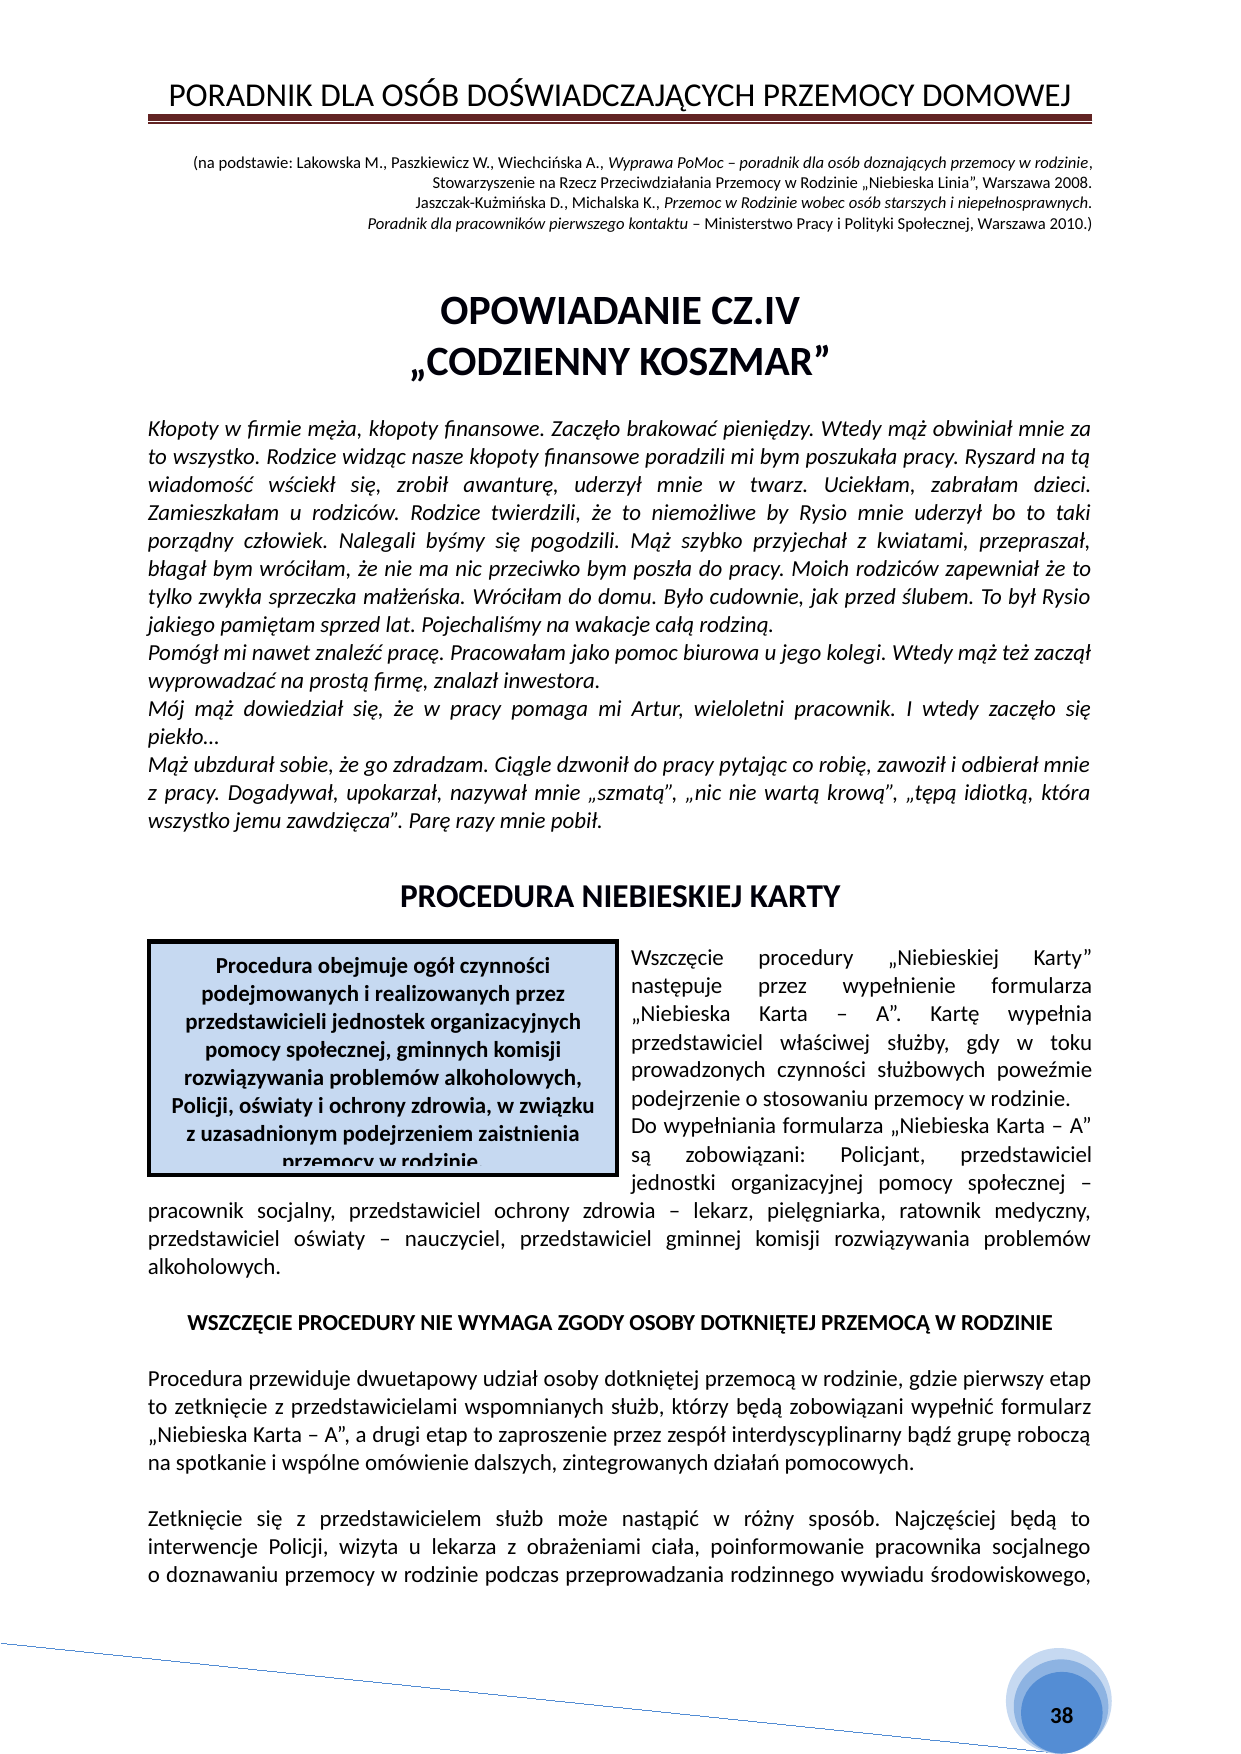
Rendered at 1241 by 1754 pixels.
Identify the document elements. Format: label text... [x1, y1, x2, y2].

subtitle PROCEDURA NIEBIESKIEJ KARTY [148, 875, 1092, 916]
text Mąż ubzdurał sobie, że go zdradzam. Ciągle dzwonił do pracy pytając co robię, zawoził i odbierał mnie z pracy. Dogadywał, upokarzał, nazywał mnie „szmatą”, „nic nie wartą krową”, „tępą idiotką, która wszystko jemu zawdzięcza”. Parę razy mnie pobił. [148, 750, 1092, 834]
subtitle OPOWIADANIE CZ.IV [148, 284, 1092, 335]
text Procedura przewiduje dwuetapowy udział osoby dotkniętej przemocą w rodzinie, gdzie pierwszy etap to zetknięcie z przedstawicielami wspomnianych służb, którzy będą zobowiązani wypełnić formularz „Niebieska Karta – A”, a drugi etap to zaproszenie przez zespół interdyscyplinarny bądź grupę roboczą na spotkanie i wspólne omówienie dalszych, zintegrowanych działań pomocowych. [148, 1364, 1092, 1476]
text Procedura obejmuje ogół czynności podejmowanych i realizowanych przez przedstawicieli jednostek organizacyjnych pomocy społecznej, gminnych komisji rozwiązywania problemów alkoholowych, Policji, oświaty i ochrony zdrowia, w związku z uzasadnionym podejrzeniem zaistnienia przemocy w rodzinie. [166, 951, 600, 1165]
text (na podstawie: Lakowska M., Paszkiewicz W., Wiechcińska A., Wyprawa PoMoc – poradnik dla osób doznających przemocy w rodzinie, Stowarzyszenie na Rzecz Przeciwdziałania Przemocy w Rodzinie „Niebieska Linia”, Warszawa 2008. [148, 152, 1092, 193]
text Jaszczak-Kużmińska D., Michalska K., Przemoc w Rodzinie wobec osób starszych i niepełnosprawnych. Poradnik dla pracowników pierwszego kontaktu – Ministerstwo Pracy i Polityki Społecznej, Warszawa 2010.) [148, 193, 1092, 233]
text Do wypełniania formularza „Niebieska Karta – A” są zobowiązani: Policjant, przedstawiciel jednostki organizacyjnej pomocy społecznej – pracownik socjalny, przedstawiciel ochrony zdrowia – lekarz, pielęgniarka, ratownik medyczny, przedstawiciel oświaty – nauczyciel, przedstawiciel gminnej komisji rozwiązywania problemów alkoholowych. [148, 1112, 1092, 1280]
text Kłopoty w firmie męża, kłopoty finansowe. Zaczęło brakować pieniędzy. Wtedy mąż obwiniał mnie za to wszystko. Rodzice widząc nasze kłopoty finansowe poradzili mi bym poszukała pracy. Ryszard na tą wiadomość wściekł się, zrobił awanturę, uderzył mnie w twarz. Uciekłam, zabrałam dzieci. Zamieszkałam u rodziców. Rodzice twierdzili, że to niemożliwe by Rysio mnie uderzył bo to taki porządny człowiek. Nalegali byśmy się pogodzili. Mąż szybko przyjechał z kwiatami, przepraszał, błagał bym wróciłam, że nie ma nic przeciwko bym poszła do pracy. Moich rodziców zapewniał że to tylko zwykła sprzeczka małżeńska. Wróciłam do domu. Było cudownie, jak przed ślubem. To był Rysio jakiego pamiętam sprzed lat. Pojechaliśmy na wakacje całą rodziną. [148, 414, 1092, 638]
text Pomógł mi nawet znaleźć pracę. Pracowałam jako pomoc biurowa u jego kolegi. Wtedy mąż też zaczął wyprowadzać na prostą firmę, znalazł inwestora. [148, 638, 1092, 694]
text Wszczęcie procedury „Niebieskiej Karty” następuje przez wypełnienie formularza „Niebieska Karta – A”. Kartę wypełnia przedstawiciel właściwej służby, gdy w toku prowadzonych czynności służbowych poweźmie podejrzenie o stosowaniu przemocy w rodzinie. [619, 943, 1092, 1112]
text WSZCZĘCIE PROCEDURY NIE WYMAGA ZGODY OSOBY DOTKNIĘTEJ PRZEMOCĄ W RODZINIE [148, 1308, 1092, 1336]
text Zetknięcie się z przedstawicielem służb może nastąpić w różny sposób. Najczęściej będą to interwencje Policji, wizyta u lekarza z obrażeniami ciała, poinformowanie pracownika socjalnego o doznawaniu przemocy w rodzinie podczas przeprowadzania rodzinnego wywiadu środowiskowego, [148, 1504, 1092, 1588]
subtitle „CODZIENNY KOSZMAR” [148, 335, 1092, 386]
text Mój mąż dowiedział się, że w pracy pomaga mi Artur, wieloletni pracownik. I wtedy zaczęło się piekło… [148, 694, 1092, 750]
